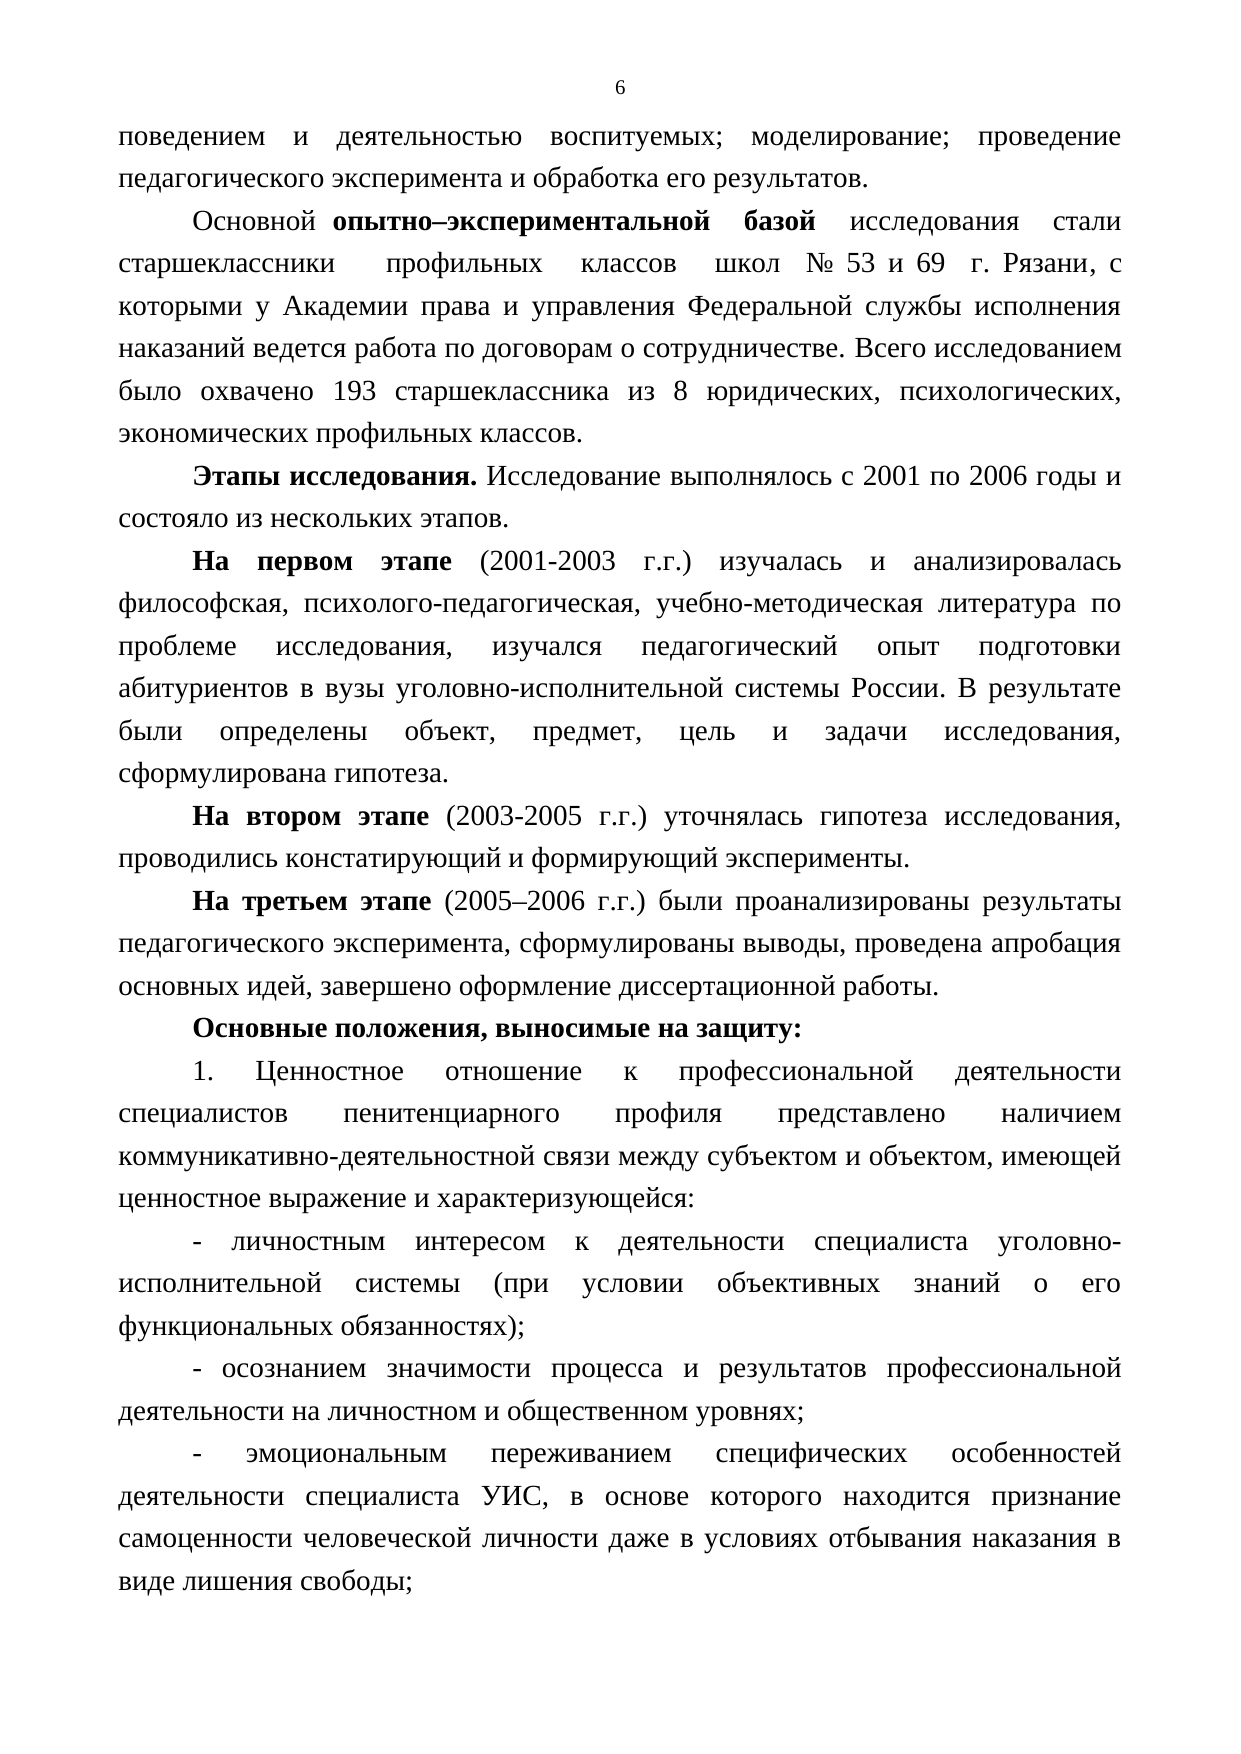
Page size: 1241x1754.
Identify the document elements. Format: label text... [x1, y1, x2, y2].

text поведением и деятельностью воспитуемых; моделирование; проведение педагогического эксперимента и обработка его результатов. [118, 118, 1122, 194]
text - личностным интересом к деятельности специалиста уголовно-исполнительной системы (при условии объективных знаний о его функциональных обязанностях); [118, 1223, 1122, 1342]
text Основные положения, выносимые на защиту: [118, 1011, 1122, 1044]
text - эмоциональным переживанием специфических особенностей деятельности специалиста УИС, в основе которого находится признание самоценности человеческой личности даже в условиях отбывания наказания в виде лишения свободы; [118, 1436, 1122, 1597]
text Основной опытно–экспериментальной базой исследования стали старшеклассники профильных классов школ № 53 и 69 г. Рязани, с которыми у Академии права и управления Федеральной службы исполнения наказаний ведется работа по договорам о сотрудничестве. Всего исследованием было охвачено 193 старшеклассника из 8 юридических, психологических, экономических профильных классов. [118, 203, 1122, 449]
text На первом этапе (2001-2003 г.г.) изучалась и анализировалась философская, психолого-педагогическая, учебно-методическая литература по проблеме исследования, изучался педагогический опыт подготовки абитуриентов в вузы уголовно-исполнительной системы России. В результате были определены объект, предмет, цель и задачи исследования, сформулирована гипотеза. [118, 543, 1122, 789]
text На втором этапе (2003-2005 г.г.) уточнялась гипотеза исследования, проводились констатирующий и формирующий эксперименты. [118, 798, 1122, 874]
text - осознанием значимости процесса и результатов профессиональной деятельности на личностном и общественном уровнях; [118, 1351, 1122, 1427]
text 1. Ценностное отношение к профессиональной деятельности специалистов пенитенциарного профиля представлено наличием коммуникативно-деятельностной связи между субъектом и объектом, имеющей ценностное выражение и характеризующейся: [118, 1053, 1122, 1214]
text На третьем этапе (2005–2006 г.г.) были проанализированы результаты педагогического эксперимента, сформулированы выводы, проведена апробация основных идей, завершено оформление диссертационной работы. [118, 883, 1122, 1002]
text Этапы исследования. Исследование выполнялось с 2001 по 2006 годы и состояло из нескольких этапов. [118, 458, 1122, 534]
